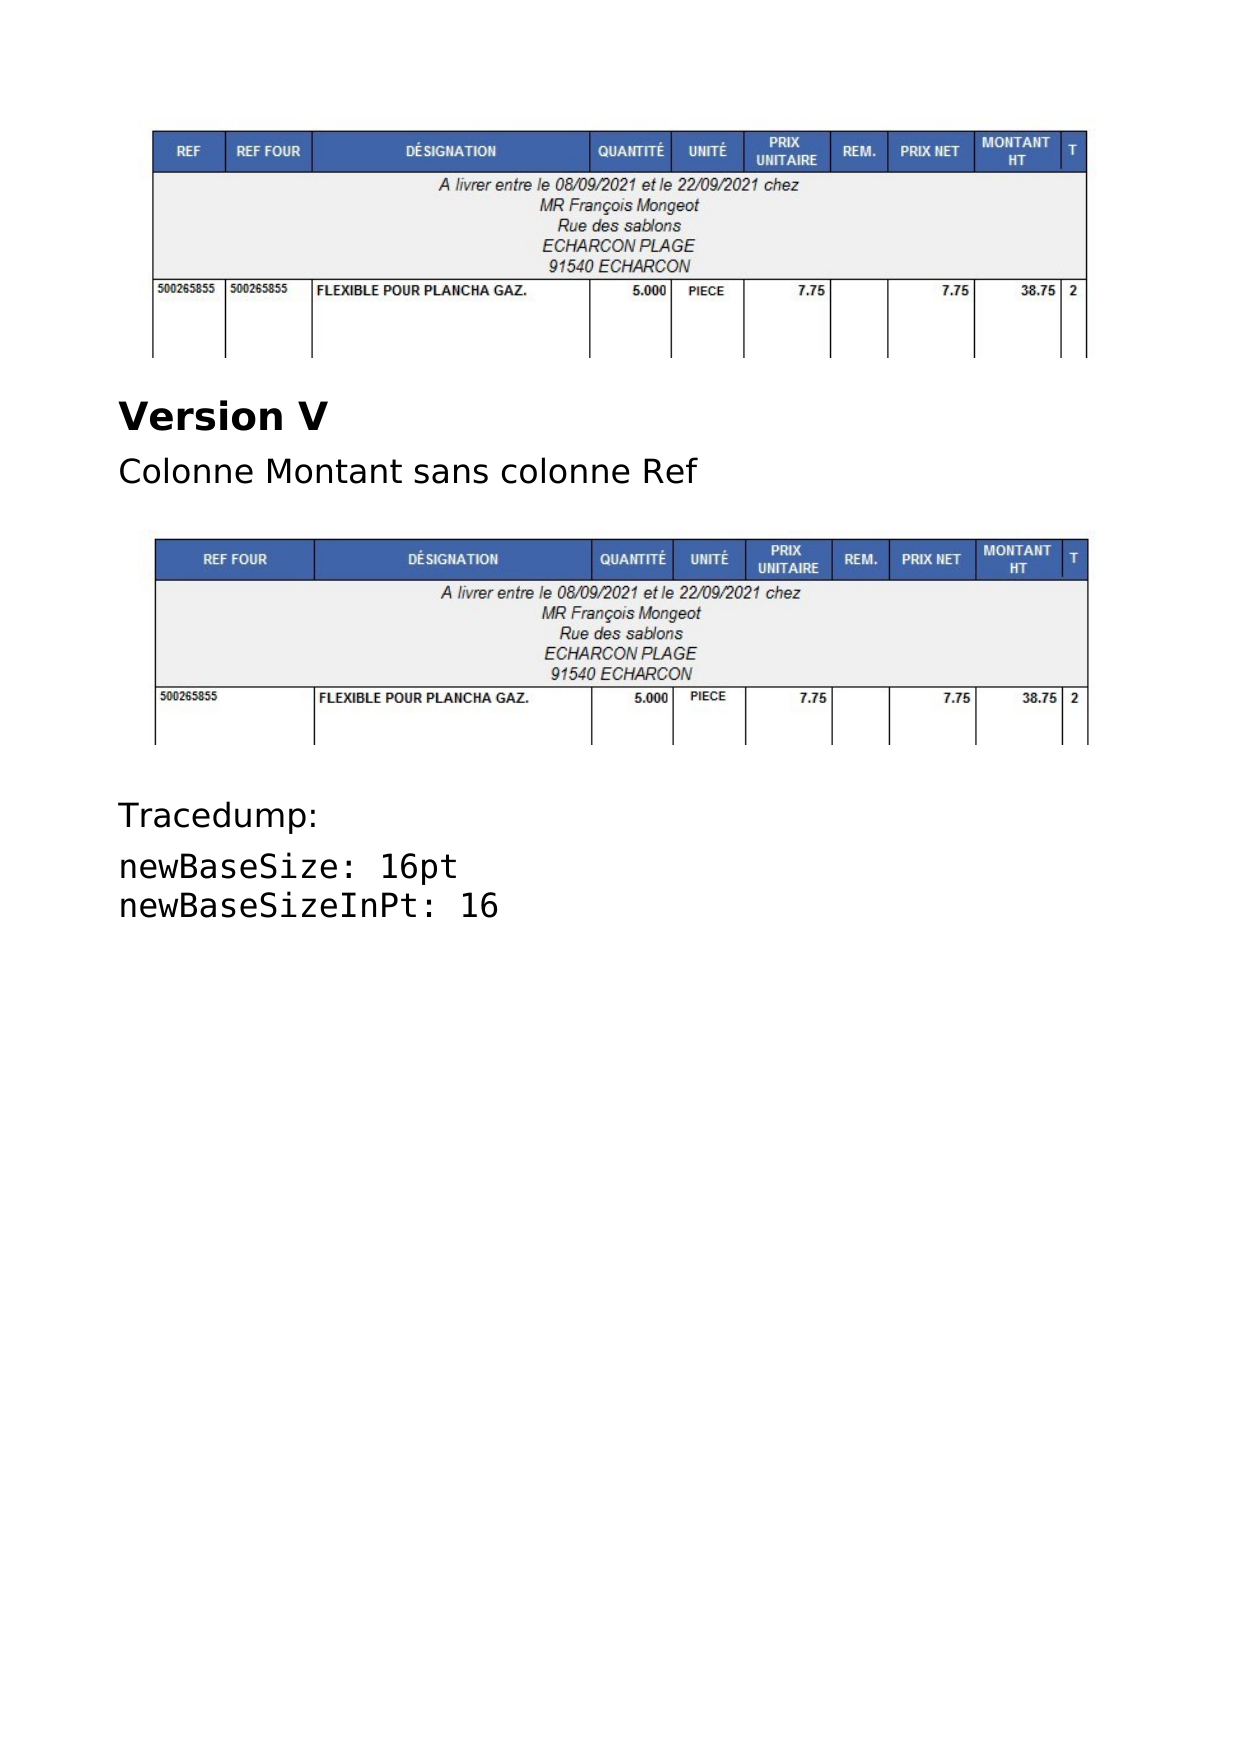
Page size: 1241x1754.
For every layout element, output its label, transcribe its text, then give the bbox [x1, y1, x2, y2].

picture [118, 118, 1123, 358]
text Colonne Montant sans colonne Ref [118, 452, 1122, 530]
text newBaseSize: 16pt newBaseSizeInPt: 16 [118, 848, 1122, 925]
picture [118, 530, 1123, 745]
text Tracedump: [118, 757, 1122, 835]
subtitle Version V [118, 395, 1122, 440]
